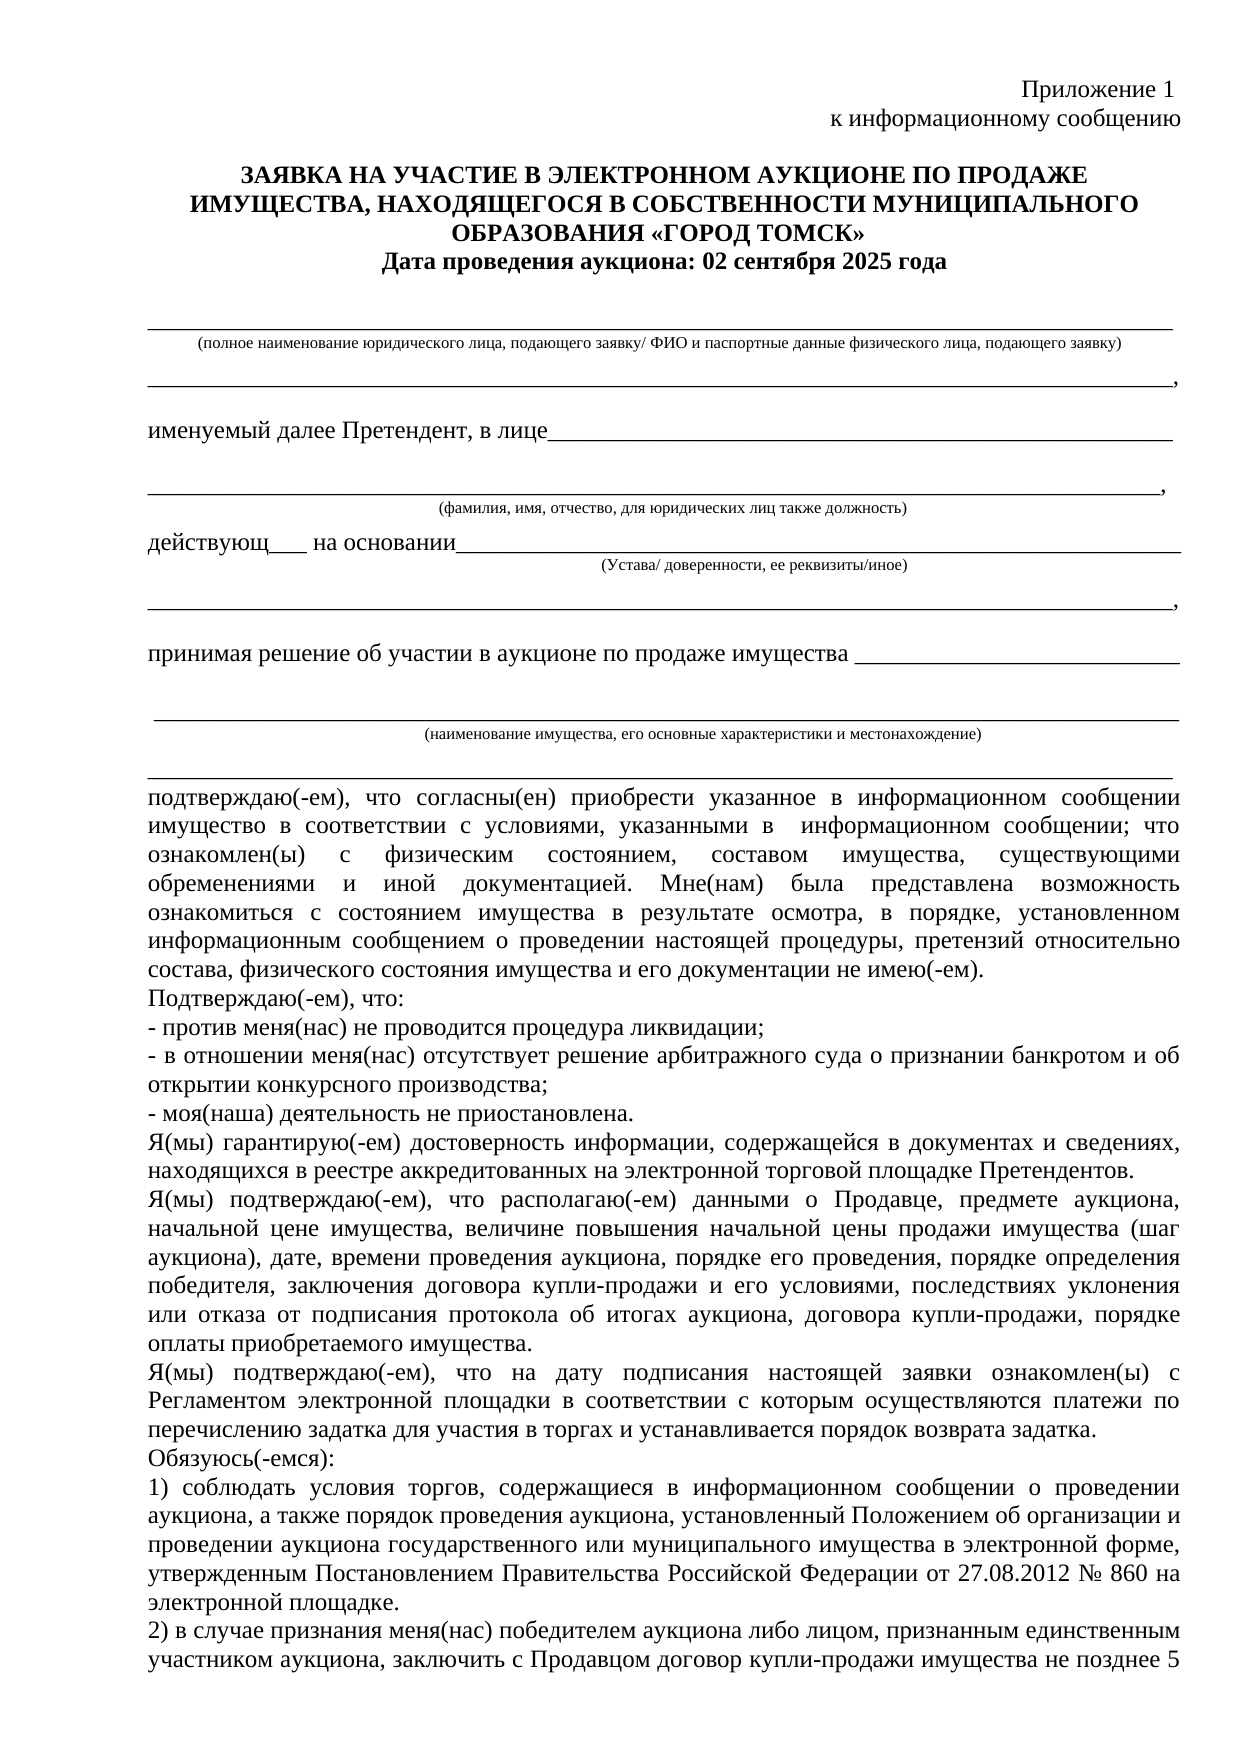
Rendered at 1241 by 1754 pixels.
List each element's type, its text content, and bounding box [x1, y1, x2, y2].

text (наименование имущества, его основные характеристики и местонахождение) [148, 724, 1183, 753]
text ЗАЯВКА НА УЧАСТИЕ В ЭЛЕКТРОННОМ АУКЦИОНЕ ПО ПРОДАЖЕ ИМУЩЕСТВА, НАХОДЯЩЕГОСЯ В СОБСТВЕННОСТИ МУНИЦИПАЛЬНОГО ОБРАЗОВАНИЯ «ГОРОД ТОМСК» [148, 160, 1181, 246]
text Дата проведения аукциона: 02 сентября 2025 года [118, 246, 1181, 275]
text именуемый далее Претендент, в лице__________________________________________________ [148, 415, 1183, 444]
text 2) в случае признания меня(нас) победителем аукциона либо лицом, признанным единственным участником аукциона, заключить с Продавцом договор купли-продажи имущества не позднее 5 [148, 1615, 1181, 1673]
text подтверждаю(-ем), что согласны(ен) приобрести указанное в информационном сообщении имущество в соответствии с условиями, указанными в информационном сообщении; что ознакомлен(ы) с физическим состоянием, составом имущества, существующими обременениями и иной документацией. Мне(нам) была представлена возможность ознакомиться с состоянием имущества в результате осмотра, в порядке, установленном информационным сообщением о проведении настоящей процедуры, претензий относительно состава, физического состояния имущества и его документации не имею(-ем). [148, 782, 1181, 983]
text Я(мы) подтверждаю(-ем), что на дату подписания настоящей заявки ознакомлен(ы) с Регламентом электронной площадки в соответствии с которым осуществляются платежи по перечислению задатка для участия в торгах и устанавливается порядок возврата задатка. [148, 1357, 1181, 1443]
text - против меня(нас) не проводится процедура ликвидации; [148, 1012, 1181, 1040]
text Подтверждаю(-ем), что: [148, 983, 1181, 1012]
text __________________________________________________________________________________ [148, 695, 1183, 724]
text (полное наименование юридического лица, подающего заявку/ ФИО и паспортные данные физического лица, подающего заявку) [148, 333, 1183, 361]
text Я(мы) гарантирую(-ем) достоверность информации, содержащейся в документах и сведениях, находящихся в реестре аккредитованных на электронной торговой площадке Претендентов. [148, 1127, 1181, 1184]
text _________________________________________________________________________________, [148, 469, 1183, 498]
text (Устава/ доверенности, ее реквизиты/иное) [162, 555, 1183, 584]
text действующ___ на основании__________________________________________________________ [148, 527, 1183, 555]
text принимая решение об участии в аукционе по продаже имущества __________________________ [148, 638, 1183, 667]
text __________________________________________________________________________________, [148, 584, 1183, 613]
text 1) соблюдать условия торгов, содержащиеся в информационном сообщении о проведении аукциона, а также порядок проведения аукциона, установленный Положением об организации и проведении аукциона государственного или муниципального имущества в электронной форме, утвержденным Постановлением Правительства Российской Федерации от 27.08.2012 № 860 на электронной площадке. [148, 1472, 1181, 1615]
text __________________________________________________________________________________ [148, 304, 1183, 333]
text - в отношении меня(нас) отсутствует решение арбитражного суда о признании банкротом и об открытии конкурсного производства; [148, 1040, 1181, 1098]
text __________________________________________________________________________________, [148, 361, 1183, 390]
text Я(мы) подтверждаю(-ем), что располагаю(-ем) данными о Продавце, предмете аукциона, начальной цене имущества, величине повышения начальной цены продажи имущества (шаг аукциона), дате, времени проведения аукциона, порядке его проведения, порядке определения победителя, заключения договора купли-продажи и его условиями, последствиях уклонения или отказа от подписания протокола об итогах аукциона, договора купли-продажи, порядке оплаты приобретаемого имущества. [148, 1184, 1181, 1357]
text - моя(наша) деятельность не приостановлена. [148, 1098, 1181, 1127]
text __________________________________________________________________________________ [148, 753, 1183, 782]
text к информационному сообщению [89, 103, 1181, 131]
text Приложение 1 [89, 74, 1181, 103]
text Обязуюсь(-емся): [148, 1443, 1181, 1472]
text (фамилия, имя, отчество, для юридических лиц также должность) [162, 498, 1183, 527]
